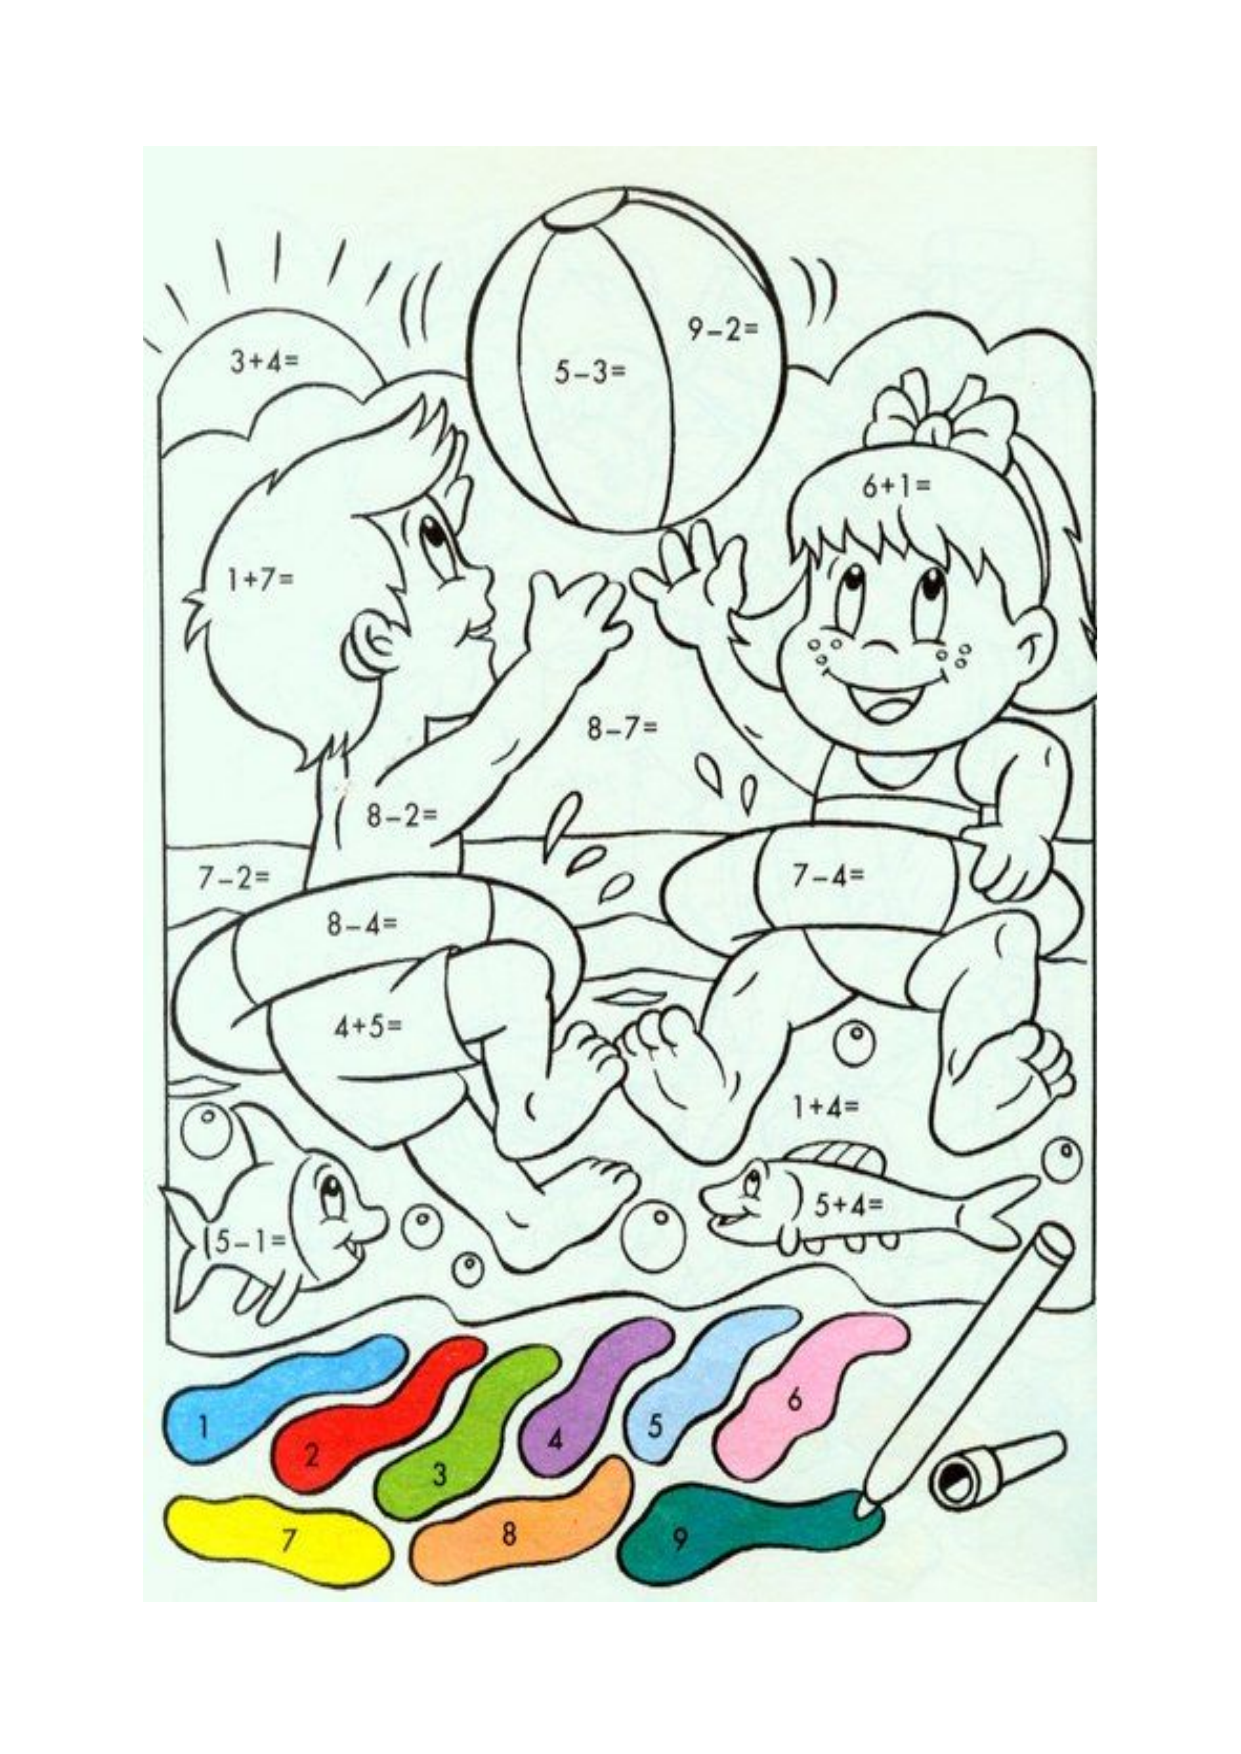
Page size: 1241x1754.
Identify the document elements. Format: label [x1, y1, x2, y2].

picture [143, 146, 1098, 1602]
